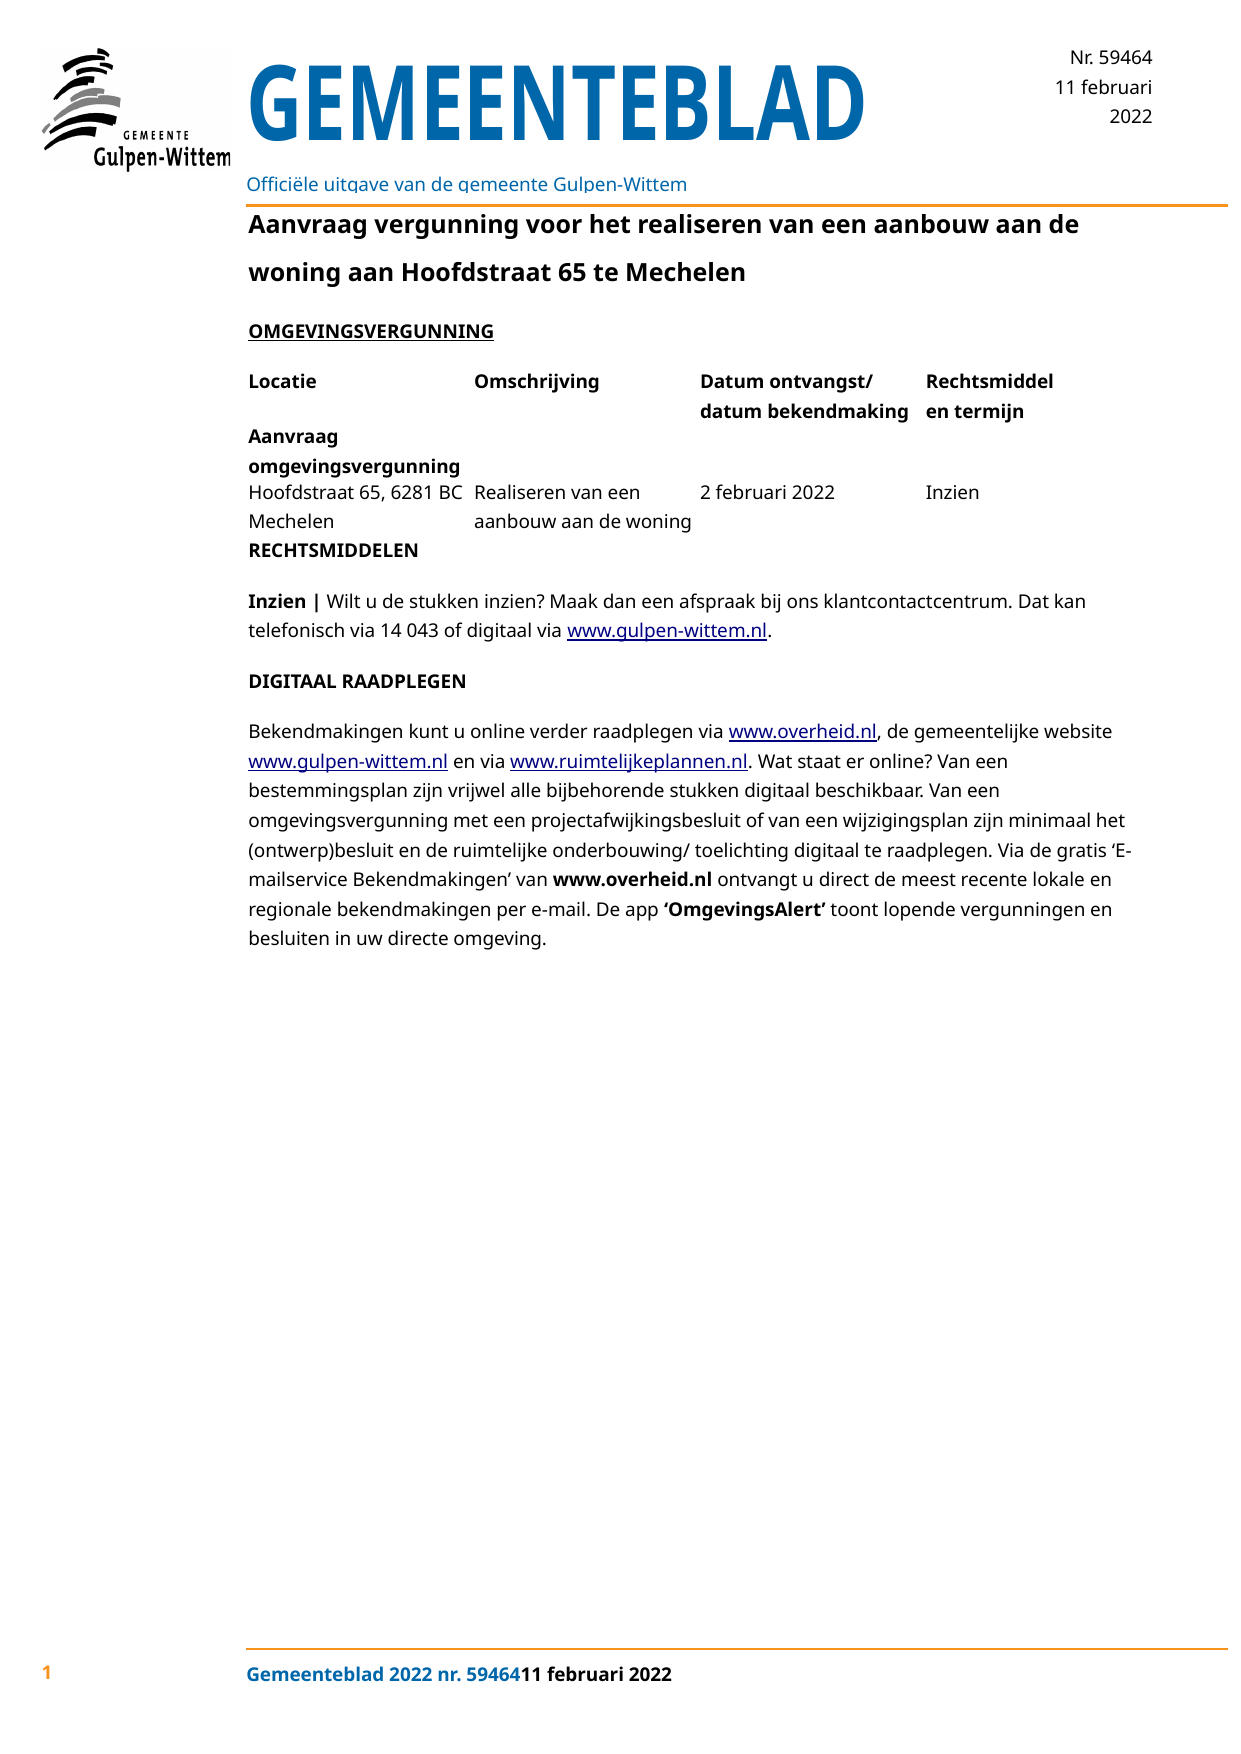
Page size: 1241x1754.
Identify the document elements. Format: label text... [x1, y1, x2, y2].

text OMGEVINGSVERGUNNING [248, 318, 1152, 344]
table_cell [700, 424, 926, 479]
text Bekendmakingen kunt u online verder raadplegen via www.overheid.nl, de gemeentelijke website www.gulpen-wittem.nl en via www.ruimtelijkeplannen.nl. Wat staat er online? Van een bestemmingsplan zijn vrijwel alle bijbehorende stukken digitaal beschikbaar. Van een omgevingsvergunning met een projectafwijkingsbesluit of van een wijzigingsplan zijn minimaal het (ontwerp)besluit en de ruimtelijke onderbouwing/ toelichting digitaal te raadplegen. Via de gratis ‘E-mailservice Bekendmakingen’ van www.overheid.nl ontvangt u direct de meest recente lokale en regionale bekendmakingen per e-mail. De app ‘OmgevingsAlert’ toont lopende vergunningen en besluiten in uw directe omgeving. [248, 718, 1152, 951]
text Inzien | Wilt u de stukken inzien? Maak dan een afspraak bij ons klantcontactcentrum. Dat kan telefonisch via 14 043 of digitaal via www.gulpen-wittem.nl. [248, 588, 1152, 643]
table_cell [474, 424, 700, 479]
table_cell Realiseren van een aanbouw aan de woning [474, 479, 700, 534]
picture [41, 47, 231, 172]
text Aanvraag vergunning voor het realiseren van een aanbouw aan de woning aan Hoofdstraat 65 te Mechelen [248, 207, 1152, 288]
table_header Locatie [248, 369, 474, 424]
table_cell [926, 424, 1152, 479]
table_cell Inzien [926, 479, 1152, 534]
table_cell Hoofdstraat 65, 6281 BC Mechelen [248, 479, 474, 534]
text RECHTSMIDDELEN [248, 538, 1152, 563]
table_header Omschrijving [474, 369, 700, 424]
table_cell Aanvraag omgevingsvergunning [248, 424, 474, 479]
table_cell 2 februari 2022 [700, 479, 926, 534]
table_header Rechtsmiddel en termijn [926, 369, 1152, 424]
text DIGITAAL RAADPLEGEN [248, 668, 1152, 694]
table_header Datum ontvangst/ datum bekendmaking [700, 369, 926, 424]
